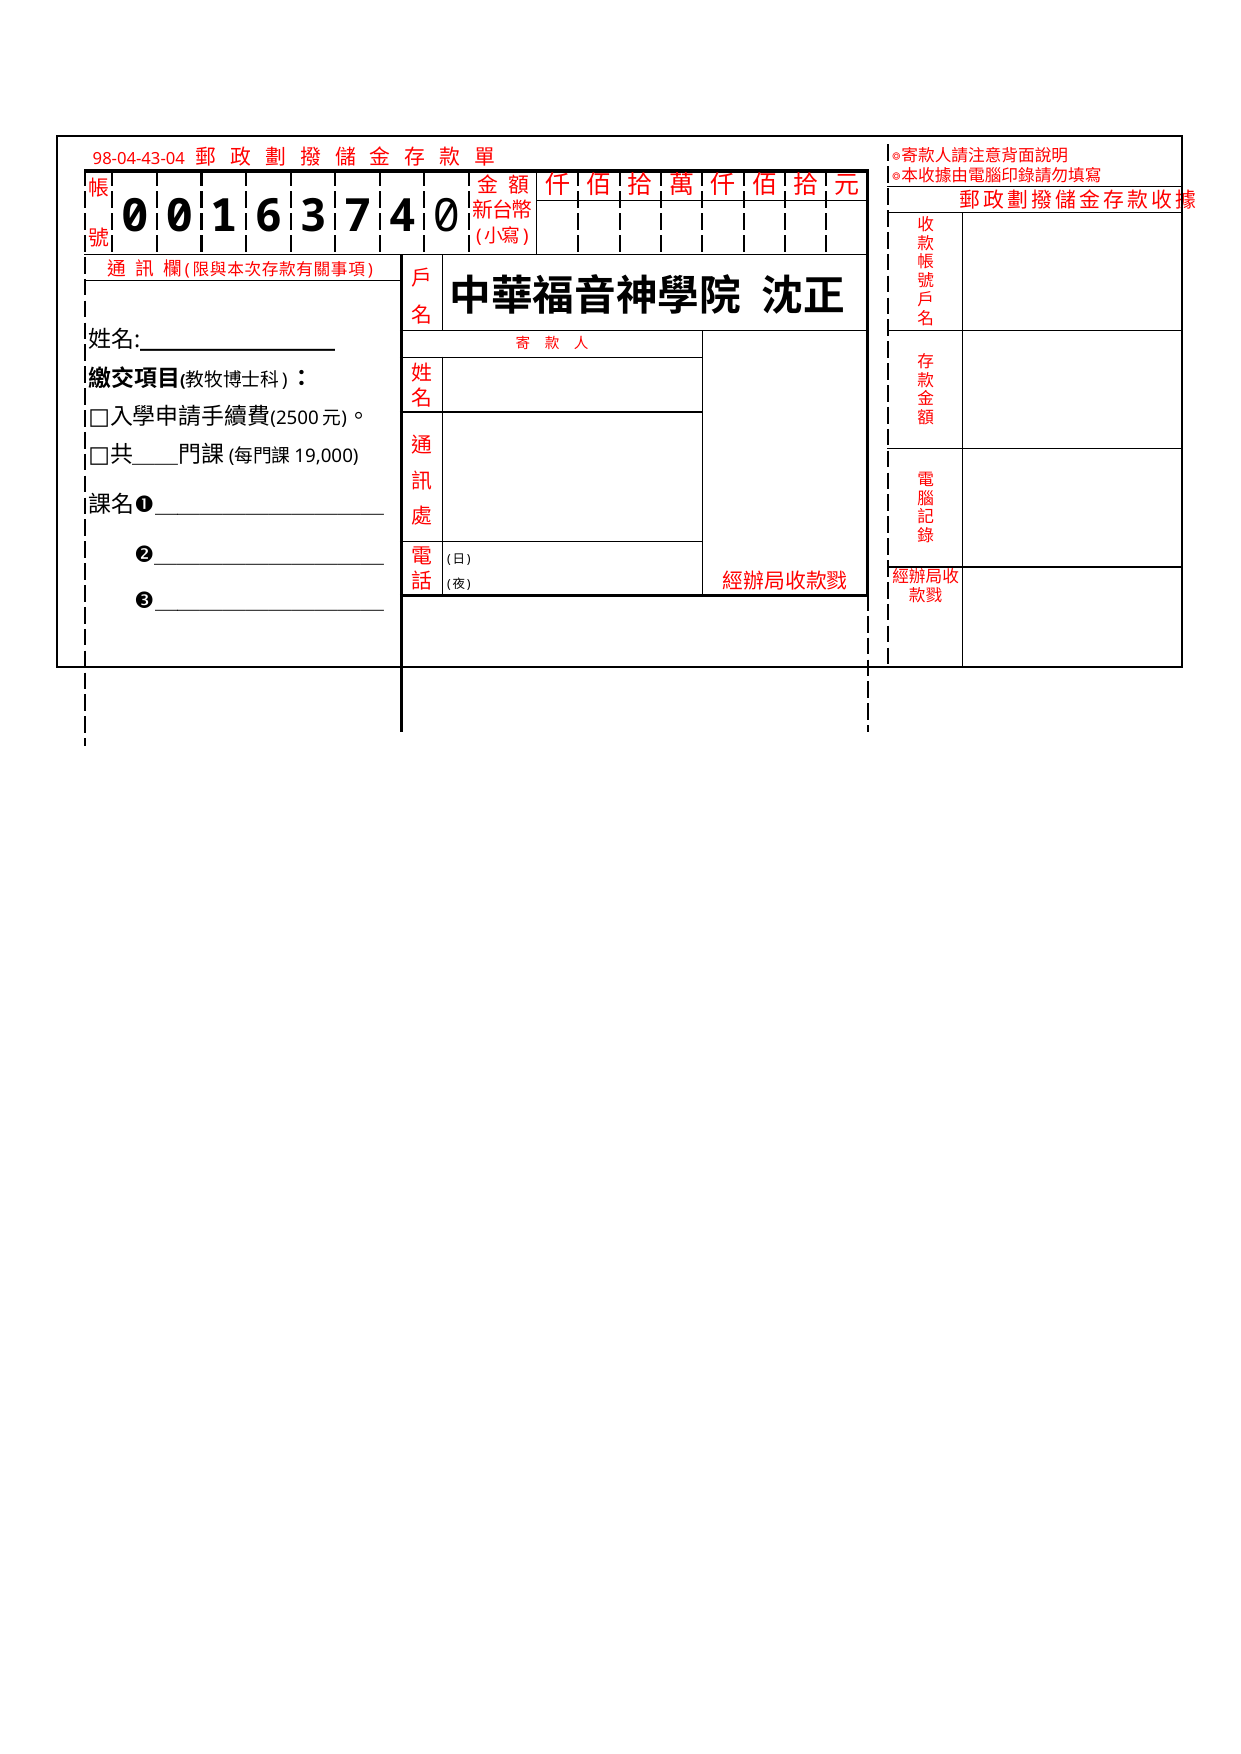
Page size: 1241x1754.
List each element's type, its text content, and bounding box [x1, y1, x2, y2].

table_header 佰 [744, 173, 785, 200]
table_cell [744, 201, 785, 254]
table_header 佰 [578, 173, 619, 200]
table_cell 通訊處 [403, 413, 442, 541]
table_cell [826, 201, 866, 254]
table_cell [963, 568, 1181, 666]
table_header 3 [291, 173, 335, 254]
table_header 4 [380, 173, 424, 254]
table_cell 姓名:_____________ 繳交項目(教牧博士科)： □入學申請手續費(2500元)。 □共＿＿門課 (每門課19,000) 課名＿＿＿＿＿＿＿＿＿＿ ＿＿＿＿＿＿＿＿＿＿ ＿＿＿＿＿＿＿＿＿＿ [85, 281, 400, 666]
table_cell [620, 201, 661, 254]
table_cell [443, 413, 702, 541]
table_cell 通 訊 欄(限與本次存款有關事項) [85, 255, 400, 280]
table_cell [578, 201, 619, 254]
table_cell 姓 名 [403, 358, 442, 411]
table_cell [661, 201, 702, 254]
table_header 0 [424, 173, 469, 254]
table_cell [963, 213, 1181, 330]
table_cell 電 腦 記 錄 [888, 449, 962, 566]
table_header 帳 號 [85, 173, 112, 254]
table_cell [963, 449, 1181, 566]
table_header 仟 [537, 173, 578, 200]
table_header 1 [201, 173, 246, 254]
table_cell 電話 [403, 542, 442, 594]
table_cell [702, 201, 743, 254]
table_cell 寄 款 人 [403, 331, 702, 357]
table_cell [403, 597, 868, 666]
table_cell 收 款 帳 號 戶 名 [888, 213, 962, 330]
table_cell 存 款 金 額 [888, 331, 962, 448]
table_cell 經辦局收款戮 [703, 331, 866, 594]
table_header 萬 [661, 173, 702, 200]
table_header 元 [826, 173, 866, 200]
table_header 98-04-43-04 郵 政 劃 撥 儲 金 存 款 單 [73, 144, 888, 666]
table_cell 郵政劃撥儲金存款收據 [888, 187, 1181, 212]
table_header 6 [246, 173, 291, 254]
table_cell [785, 201, 826, 254]
table_cell 戶 名 [403, 255, 442, 330]
table_header 拾 [785, 173, 826, 200]
table_header 0 [112, 173, 157, 254]
table_header 金 額 新台幣 (小寫) [469, 173, 536, 254]
table_header 7 [335, 173, 380, 254]
table_cell [443, 358, 702, 411]
table_header 0 [157, 173, 201, 254]
table_cell 中華福音神學院 沈正 [443, 255, 866, 330]
table_header ◎寄款人請注意背面說明 ◎本收據由電腦印錄請勿填寫 [888, 144, 1181, 186]
table_cell (日) (夜) [443, 542, 702, 594]
table_cell 經辦局收款戮 [888, 568, 962, 666]
table_header 拾 [620, 173, 661, 200]
table_cell [963, 331, 1181, 448]
table_cell [537, 201, 578, 254]
table_header 仟 [702, 173, 743, 200]
